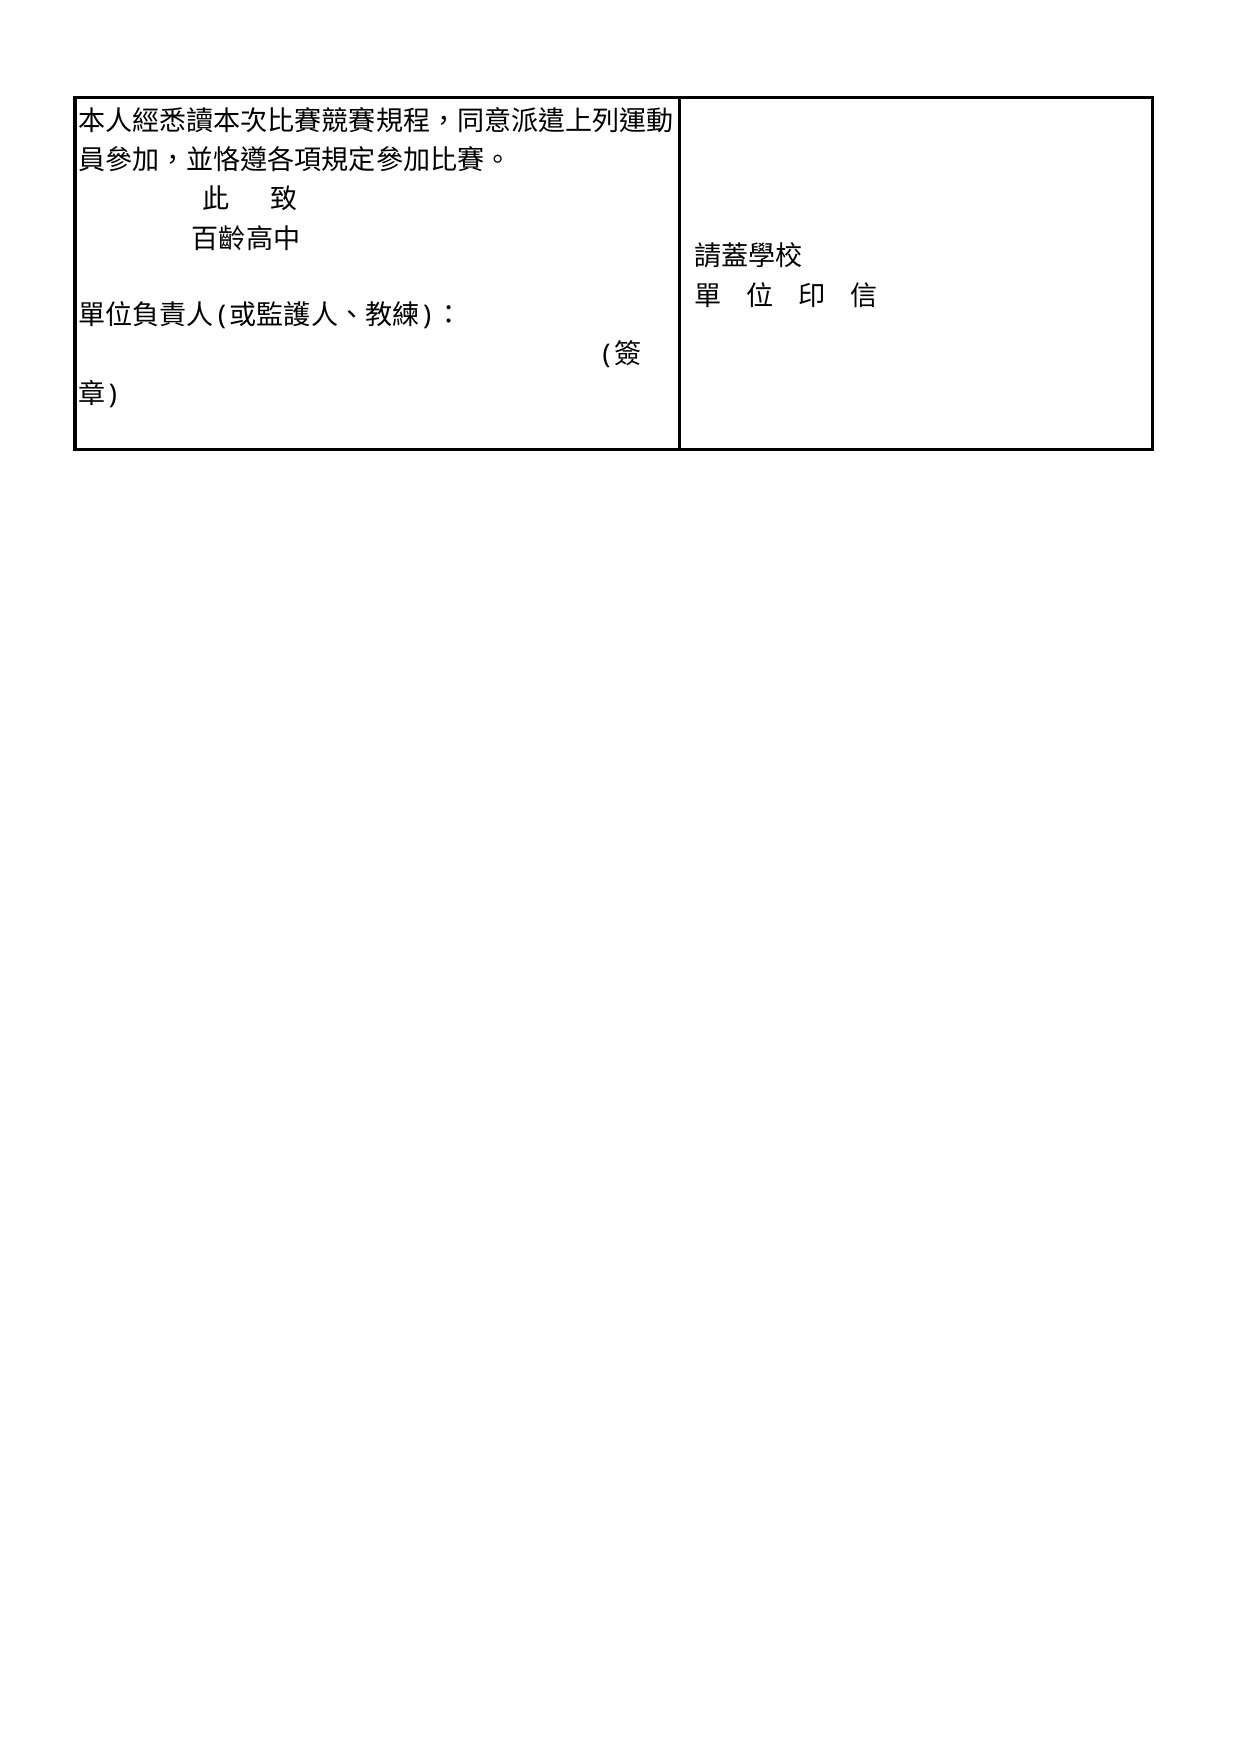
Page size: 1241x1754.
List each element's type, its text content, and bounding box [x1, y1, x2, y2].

table_cell 本人經悉讀本次比賽競賽規程，同意派遣上列運動員參加，並恪遵各項規定參加比賽。 此 致 百齡高中 單位負責人(或監護人、教練)： (簽章) [77, 99, 678, 448]
table_cell 請蓋學校 單位印信 [681, 99, 1151, 448]
